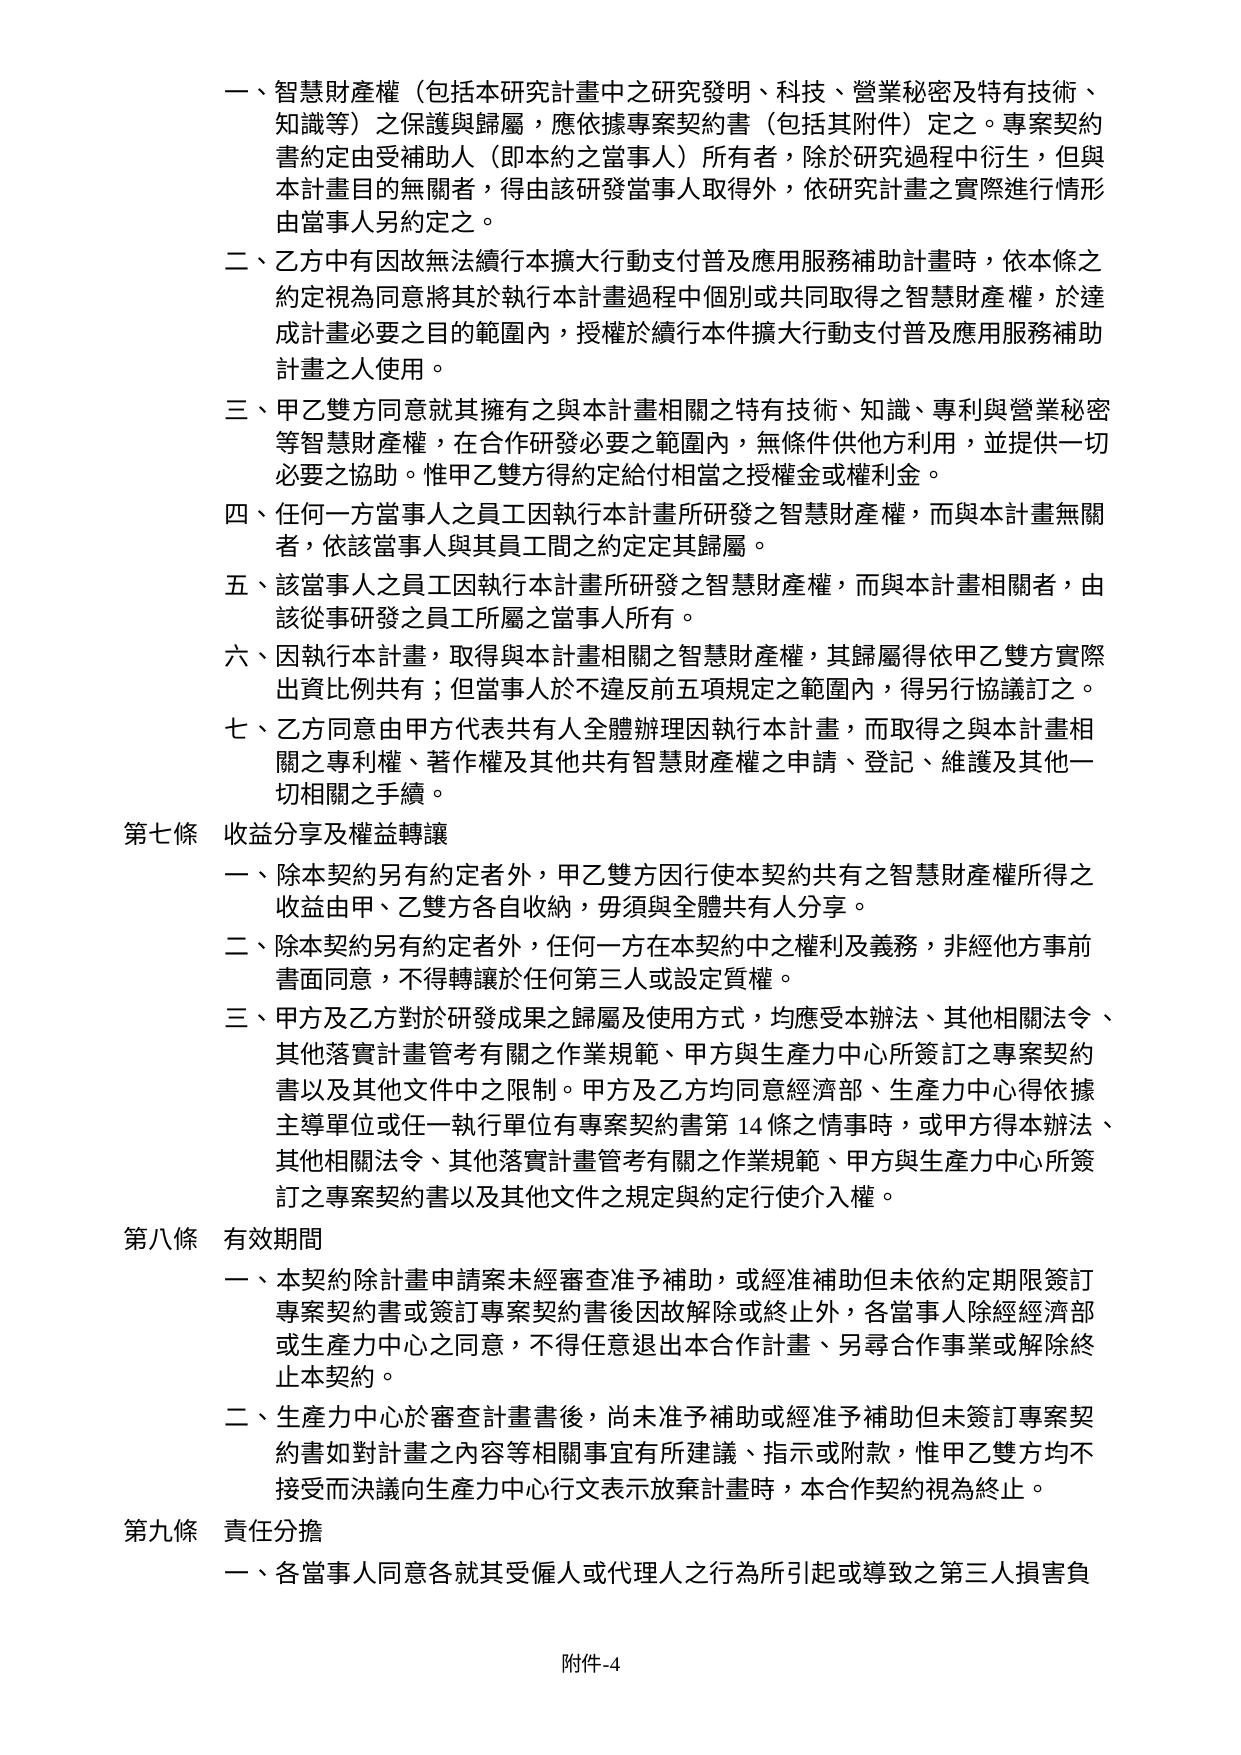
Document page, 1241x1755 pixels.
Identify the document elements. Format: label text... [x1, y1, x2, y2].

text 第八條 有效期間 [123, 1219, 1110, 1256]
text 第七條 收益分享及權益轉讓 [123, 814, 1110, 851]
text 二、除本契約另有約定者外，任何一方在本契約中之權利及義務，非經他方事前書面同意，不得轉讓於任何第三人或設定質權。 [224, 930, 1095, 995]
text 一、各當事人同意各就其受僱人或代理人之行為所引起或導致之第三人損害負 [224, 1554, 1095, 1590]
text 六、因執行本計畫，取得與本計畫相關之智慧財產權，其歸屬得依甲乙雙方實際出資比例共有；但當事人於不違反前五項規定之範圍內，得另行協議訂之。 [224, 640, 1105, 705]
text 二、生產力中心於審查計畫書後，尚未准予補助或經准予補助但未簽訂專案契約書如對計畫之內容等相關事宜有所建議、指示或附款，惟甲乙雙方均不接受而決議向生產力中心行文表示放棄計畫時，本合作契約視為終止。 [224, 1398, 1095, 1506]
text 三、甲乙雙方同意就其擁有之與本計畫相關之特有技術、知識、專利與營業秘密等智慧財產權，在合作研發必要之範圍內，無條件供他方利用，並提供一切必要之協助。惟甲乙雙方得約定給付相當之授權金或權利金。 [224, 393, 1112, 491]
text 五、該當事人之員工因執行本計畫所研發之智慧財產權，而與本計畫相關者，由該從事研發之員工所屬之當事人所有。 [224, 568, 1105, 633]
text 第九條 責任分擔 [123, 1512, 1110, 1548]
text 三、甲方及乙方對於研發成果之歸屬及使用方式，均應受本辦法、其他相關法令、其他落實計畫管考有關之作業規範、甲方與生產力中心所簽訂之專案契約書以及其他文件中之限制。甲方及乙方均同意經濟部、生產力中心得依據主導單位或任一執行單位有專案契約書第14條之情事時，或甲方得本辦法、其他相關法令、其他落實計畫管考有關之作業規範、甲方與生產力中心所簽訂之專案契約書以及其他文件之規定與約定行使介入權。 [224, 999, 1095, 1213]
text 一、除本契約另有約定者外，甲乙雙方因行使本契約共有之智慧財產權所得之收益由甲、乙雙方各自收納，毋須與全體共有人分享。 [224, 858, 1095, 923]
text 一、本契約除計畫申請案未經審查准予補助，或經准補助但未依約定期限簽訂專案契約書或簽訂專案契約書後因故解除或終止外，各當事人除經經濟部或生產力中心之同意，不得任意退出本合作計畫、另尋合作事業或解除終止本契約。 [224, 1263, 1095, 1393]
text 二、乙方中有因故無法續行本擴大行動支付普及應用服務補助計畫時，依本條之約定視為同意將其於執行本計畫過程中個別或共同取得之智慧財產權，於達成計畫必要之目的範圍內，授權於續行本件擴大行動支付普及應用服務補助計畫之人使用。 [224, 242, 1105, 386]
text 四、任何一方當事人之員工因執行本計畫所研發之智慧財產權，而與本計畫無關者，依該當事人與其員工間之約定定其歸屬。 [224, 497, 1105, 562]
text 七、乙方同意由甲方代表共有人全體辦理因執行本計畫，而取得之與本計畫相關之專利權、著作權及其他共有智慧財產權之申請、登記、維護及其他一切相關之手續。 [224, 712, 1095, 810]
text 一、智慧財產權（包括本研究計畫中之研究發明、科技、營業秘密及特有技術、知識等）之保護與歸屬，應依據專案契約書（包括其附件）定之。專案契約書約定由受補助人（即本約之當事人）所有者，除於研究過程中衍生，但與本計畫目的無關者，得由該研發當事人取得外，依研究計畫之實際進行情形由當事人另約定之。 [224, 75, 1106, 237]
